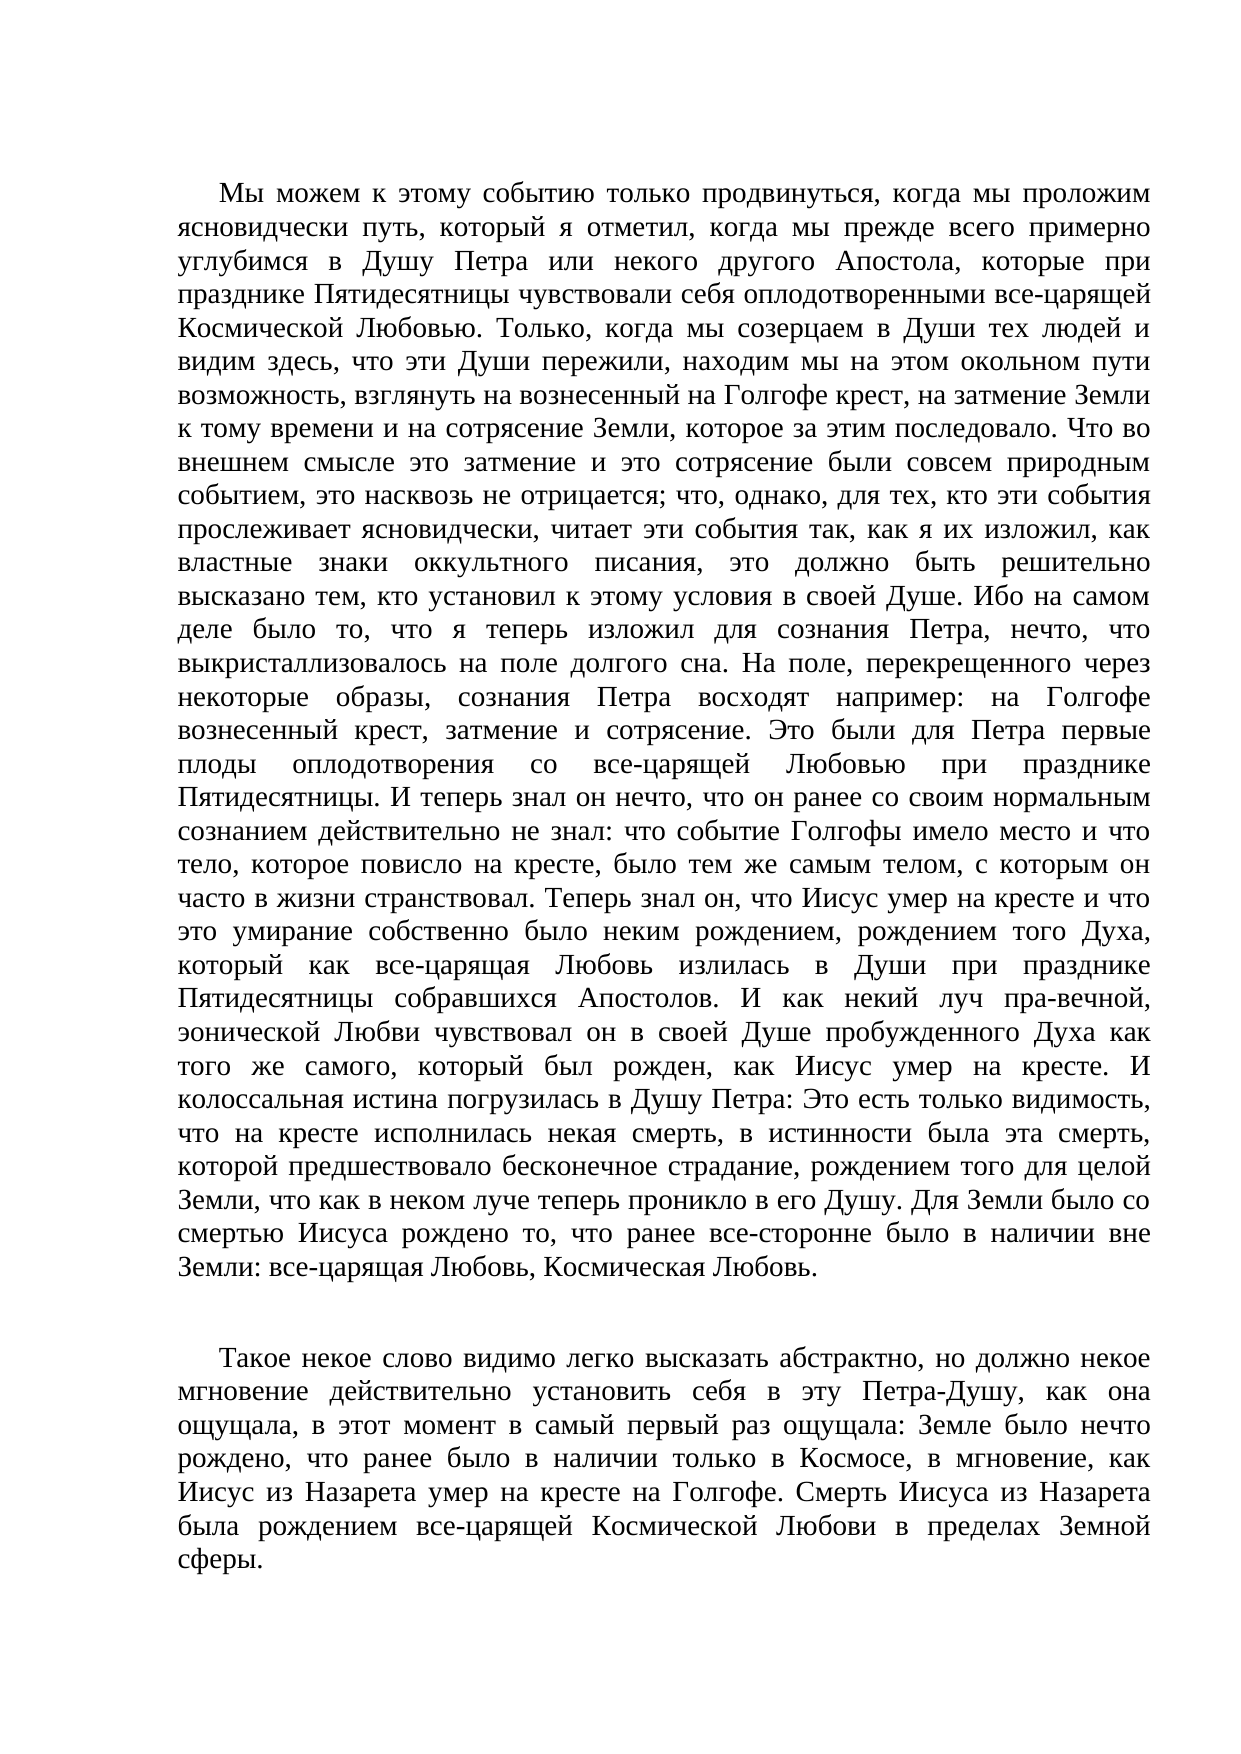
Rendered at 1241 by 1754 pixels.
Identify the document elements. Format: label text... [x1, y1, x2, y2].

text Такое некое слово видимо легко высказать абстрактно, но должно некое мгновение действительно установить себя в эту Петра-Душу, как она ощущала, в этот момент в самый первый раз ощущала: Земле было нечто рождено, что ранее было в наличии только в Космосе, в мгновение, как Иисус из Назарета умер на кресте на Голгофе. Смерть Иисуса из Назарета была рождением все-царящей Космической Любови в пределах Земной сферы. [177, 1340, 1152, 1575]
text Мы можем к этому событию только продвинуться, когда мы проложим ясновидчески путь, который я отметил, когда мы прежде всего примерно углубимся в Душу Петра или некого другого Апостола, которые при празднике Пятидесятницы чувствовали себя оплодотворенными все-царящей Космической Любовью. Только, когда мы созерцаем в Души тех людей и видим здесь, что эти Души пережили, находим мы на этом окольном пути возможность, взглянуть на вознесенный на Голгофе крест, на затмение Земли к тому времени и на сотрясение Земли, которое за этим последовало. Что во внешнем смысле это затмение и это сотрясение были совсем природным событием, это насквозь не отрицается; что, однако, для тех, кто эти события прослеживает ясновидчески, читает эти события так, как я их изложил, как властные знаки оккультного писания, это должно быть решительно высказано тем, кто установил к этому условия в своей Душе. Ибо на самом деле было то, что я теперь изложил для сознания Петра, нечто, что выкристаллизовалось на поле долгого сна. На поле, перекрещенного через некоторые образы, сознания Петра восходят например: на Голгофе вознесенный крест, затмение и сотрясение. Это были для Петра первые плоды оплодотворения со все-царящей Любовью при празднике Пятидесятницы. И теперь знал он нечто, что он ранее со своим нормальным сознанием действительно не знал: что событие Голгофы имело место и что тело, которое повисло на кресте, было тем же самым телом, с которым он часто в жизни странствовал. Теперь знал он, что Иисус умер на кресте и что это умирание собственно было неким рождением, рождением того Духа, который как все-царящая Любовь излилась в Души при празднике Пятидесятницы собравшихся Апостолов. И как некий луч пра-вечной, эонической Любви чувствовал он в своей Душе пробужденного Духа как того же самого, который был рожден, как Иисус умер на кресте. И колоссальная истина погрузилась в Душу Петра: Это есть только видимость, что на кресте исполнилась некая смерть, в истинности была эта смерть, которой предшествовало бесконечное страдание, рождением того для целой Земли, что как в неком луче теперь проникло в его Душу. Для Земли было со смертью Иисуса рождено то, что ранее все-сторонне было в наличии вне Земли: все-царящая Любовь, Космическая Любовь. [177, 176, 1152, 1282]
